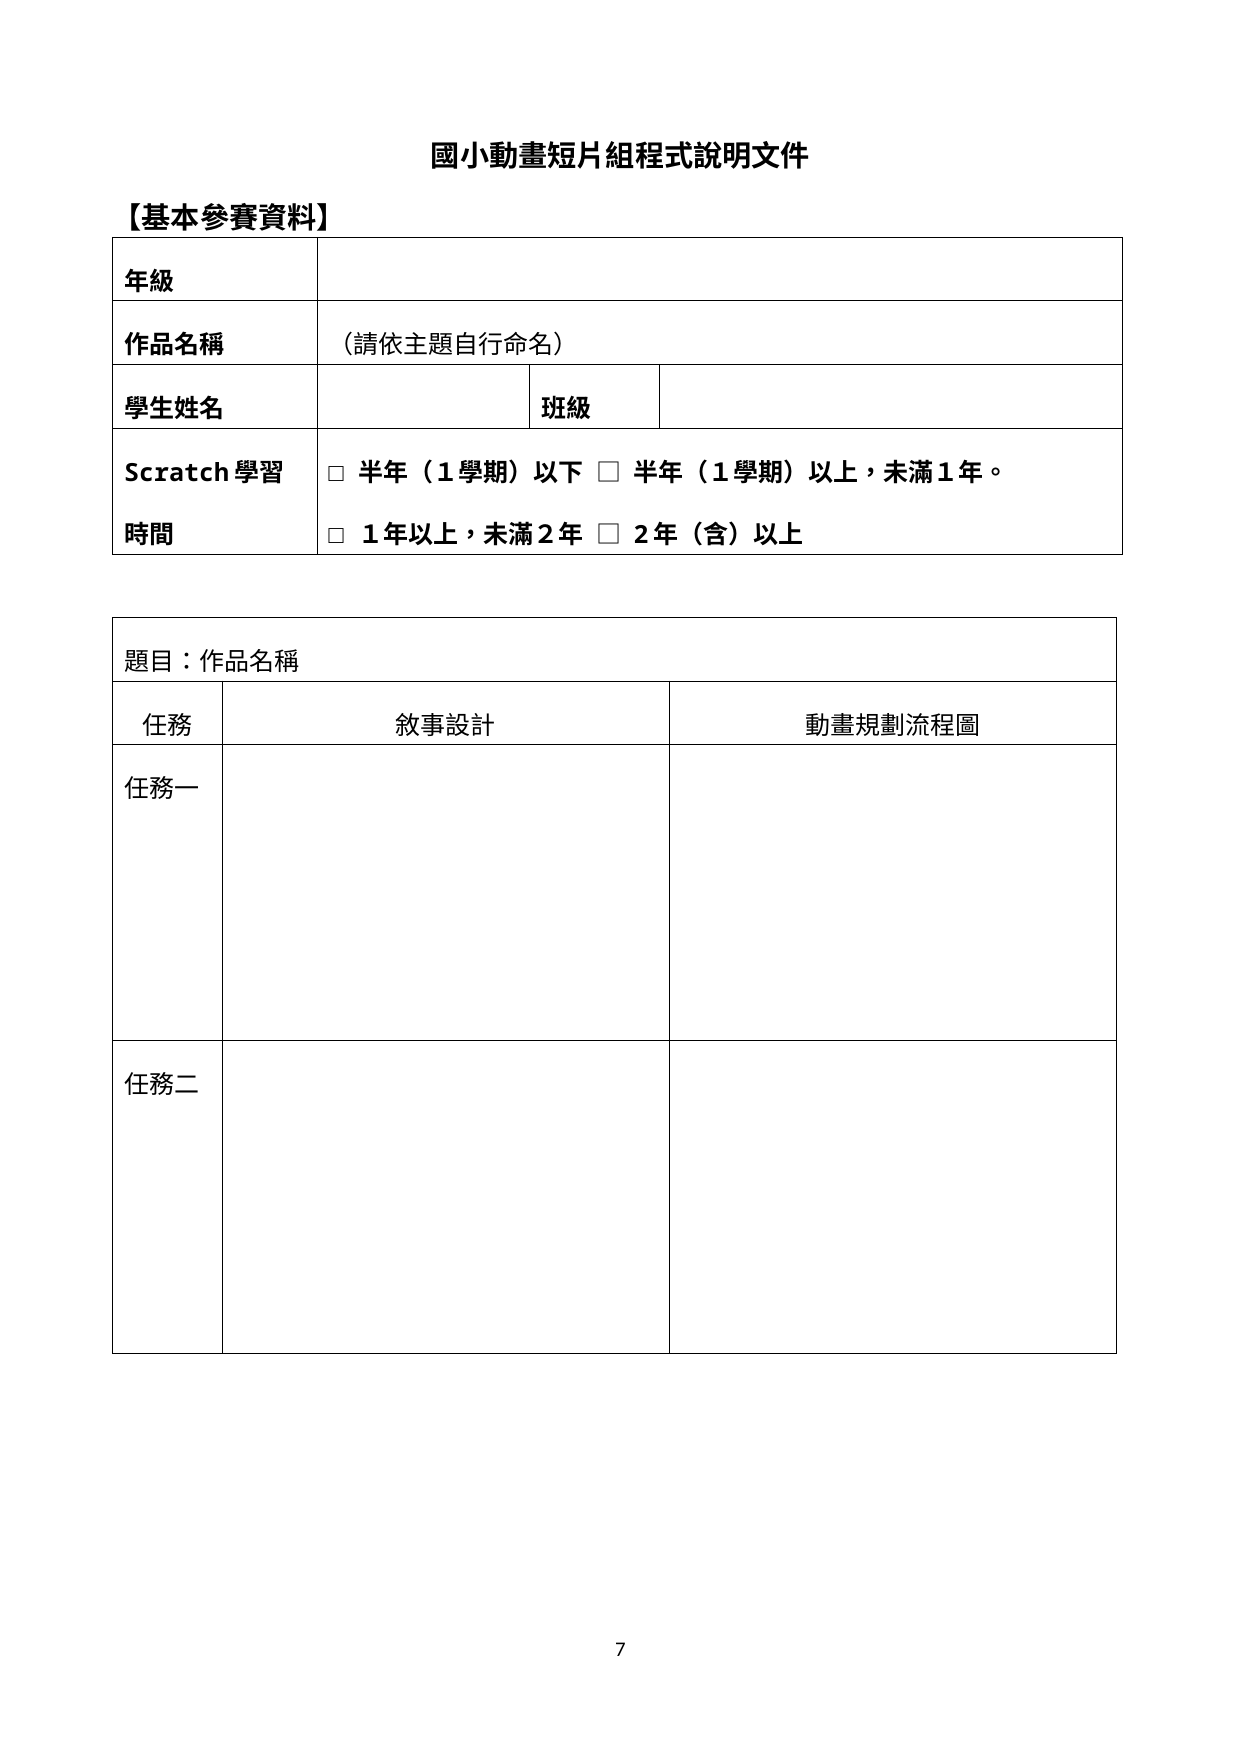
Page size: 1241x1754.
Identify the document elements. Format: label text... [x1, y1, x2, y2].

table_header 年級 [113, 238, 317, 300]
table_header 題目：作品名稱 [113, 618, 1116, 681]
table_cell [670, 745, 1116, 1039]
table_cell [660, 365, 1122, 427]
table_cell 動畫規劃流程圖 [670, 682, 1116, 744]
table_cell 學生姓名 [113, 365, 317, 427]
table_cell 敘事設計 [223, 682, 669, 744]
table_cell [318, 365, 529, 427]
text 【基本參賽資料】 [112, 174, 1128, 237]
table_cell 班級 [530, 365, 659, 427]
table_cell [223, 1041, 669, 1352]
table_cell （請依主題自行命名） [318, 301, 1122, 364]
table_cell [670, 1041, 1116, 1352]
table_header [318, 238, 1122, 300]
table_cell 任務 [113, 682, 222, 744]
table_cell [223, 745, 669, 1039]
table_cell 作品名稱 [113, 301, 317, 364]
table_cell 任務一 [113, 745, 222, 1039]
table_cell Scratch學習時間 [113, 429, 317, 553]
table_cell □ 半年（１學期）以下 □ 半年（１學期）以上，未滿１年。 □ １年以上，未滿２年 □ 2年（含）以上 [318, 429, 1122, 553]
text 國小動畫短片組程式說明文件 [112, 132, 1128, 174]
table_cell 任務二 [113, 1041, 222, 1352]
